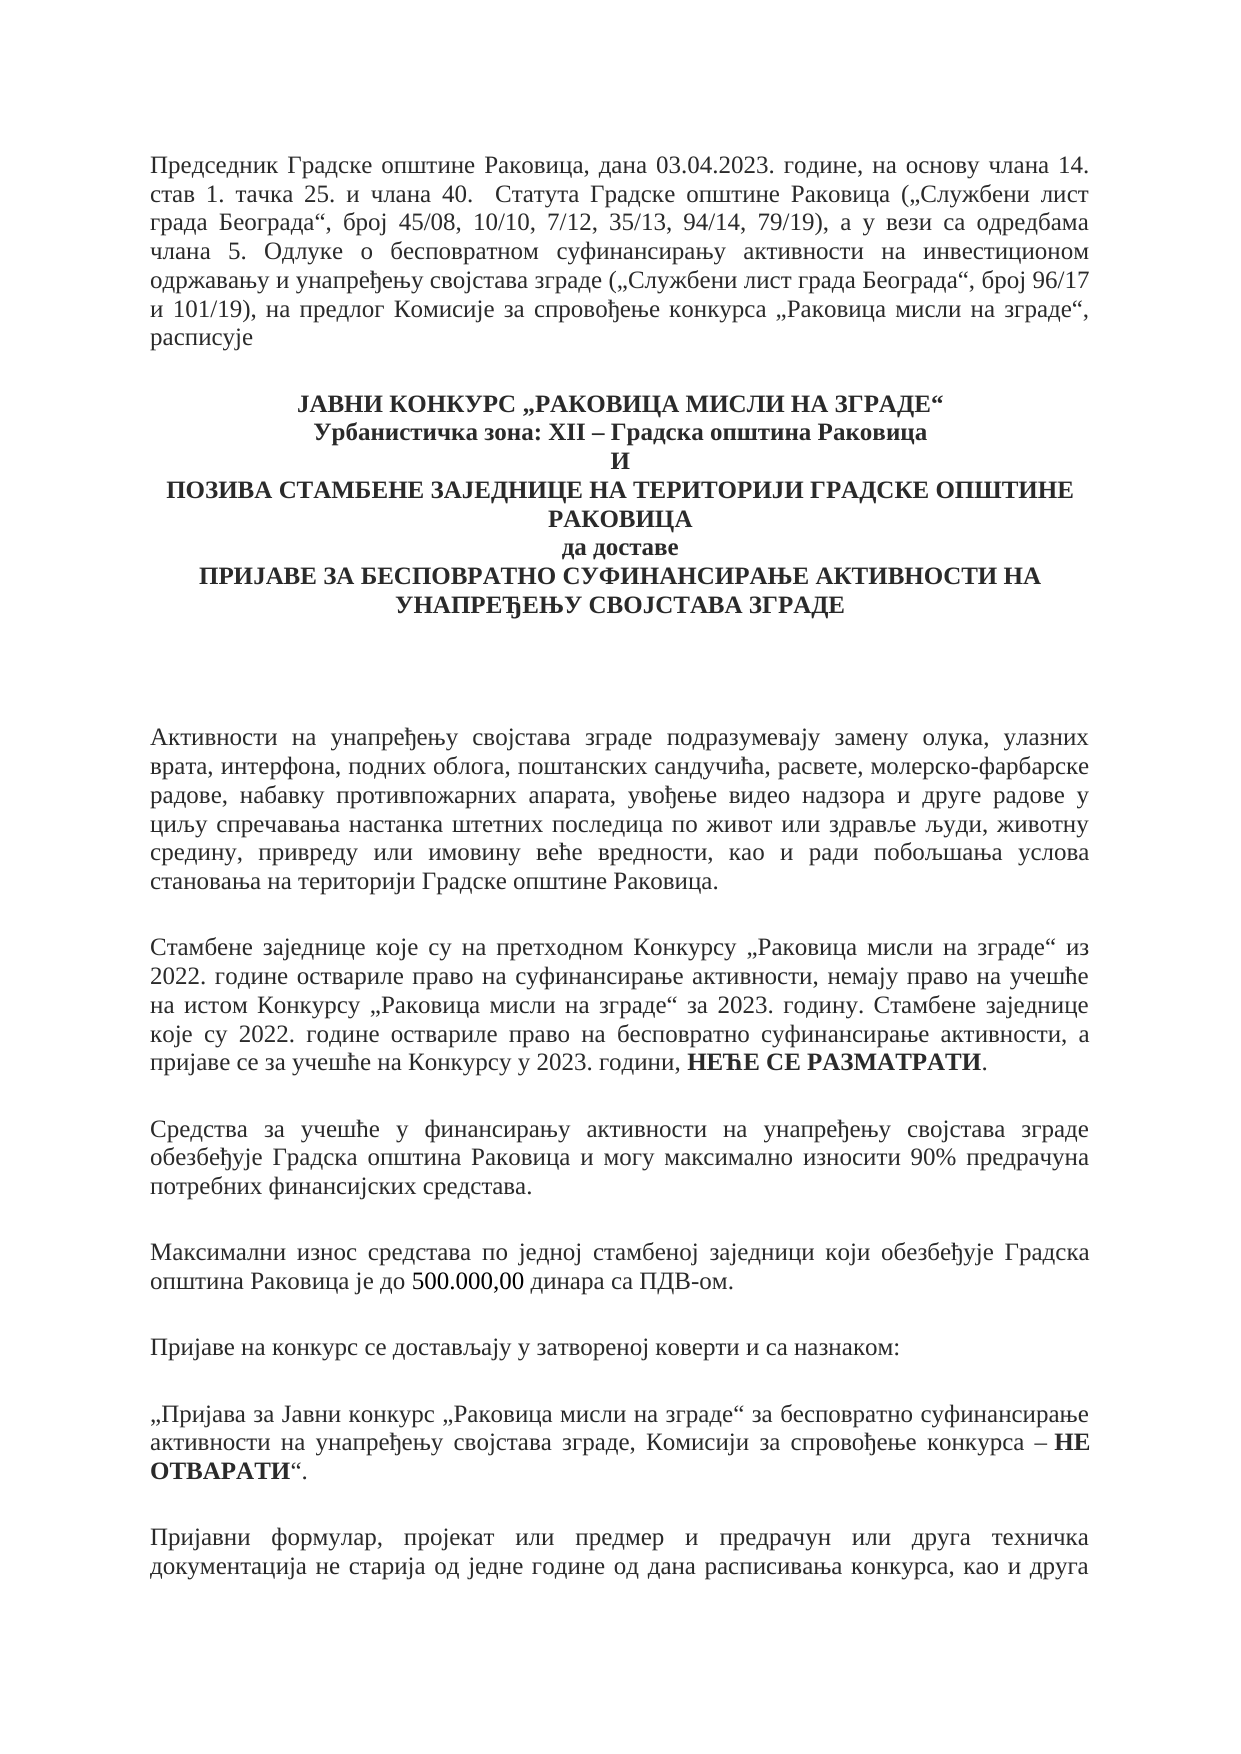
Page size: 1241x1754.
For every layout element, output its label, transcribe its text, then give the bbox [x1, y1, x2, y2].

text ЈАВНИ КОНКУРС „РАКОВИЦА МИСЛИ НА ЗГРАДЕ“ Урбанистичка зона: XII – Градска општина Раковица И ПОЗИВА СТАМБЕНЕ ЗАЈЕДНИЦЕ НА ТЕРИТОРИЈИ ГРАДСКЕ ОПШТИНЕ РАКОВИЦА да доставе ПРИЈАВЕ ЗА БЕСПОВРАТНО СУФИНАНСИРАЊЕ АКТИВНОСТИ НА УНАПРЕЂЕЊУ СВОЈСТАВА ЗГРАДЕ [150, 389, 1090, 619]
text Пријаве на конкурс се достављају у затвореној коверти и са назнаком: [150, 1332, 1090, 1361]
text Средства за учешће у финансирању активности на унапређењу својстава зграде обезбеђује Градска општина Раковица и могу максимално износити 90% предрачуна потребних финансијских средстава. [150, 1114, 1090, 1200]
text Максимални износ средстава по једној стамбеној заједници који обезбеђује Градска општина Раковица је до 500.000,00 динара са ПДВ-ом. [150, 1237, 1090, 1295]
text Председник Градске општине Раковица, дана 03.04.2023. године, на основу члана 14. став 1. тачка 25. и члана 40. Статута Градске општине Раковица („Службени лист града Београда“, број 45/08, 10/10, 7/12, 35/13, 94/14, 79/19), а у вези са одредбама члана 5. Одлуке о бесповратном суфинансирању активности на инвестиционом одржавању и унапређењу својстава зграде („Службени лист града Београда“, број 96/17 и 101/19), на предлог Комисије за спровођење конкурса „Раковица мисли на зграде“, расписује [150, 150, 1090, 351]
text Aктивности на унапређењу својстава зграде подразумевају замену олука, улазних врата, интерфона, подних облога, поштанских сандучића, расвете, молерско-фарбарске радове, набавку противпожарних апарата, увођење видео надзора и друге радове у циљу спречавања настанка штетних последица по живот или здравље људи, животну средину, привреду или имовину веће вредности, као и ради побољшања услова становања на територији Градске општине Раковица. [150, 722, 1090, 895]
text Пријавни формулар, пројекат или предмер и предрачун или друга техничка документација не старија од једне године од дана расписивања конкурса, као и друга [150, 1522, 1090, 1580]
text „Пријава за Јавни конкурс „Раковица мисли на зграде“ за бесповратно суфинансирање активности на унапређењу својстава зграде, Комисији за спровођење конкурса – НЕ ОТВАРАТИ“. [150, 1399, 1090, 1485]
text Стамбене заједнице које су на претходном Конкурсу „Раковица мисли на зграде“ из 2022. године оствариле право на суфинансирање активности, немају право на учешће на истом Конкурсу „Раковица мисли на зграде“ за 2023. годину. Стамбене заједнице које су 2022. године оствариле право на бесповратно суфинансирање активности, а пријаве се за учешће на Конкурсу у 2023. години, НЕЋЕ СЕ РАЗМАТРАТИ. [150, 932, 1090, 1076]
